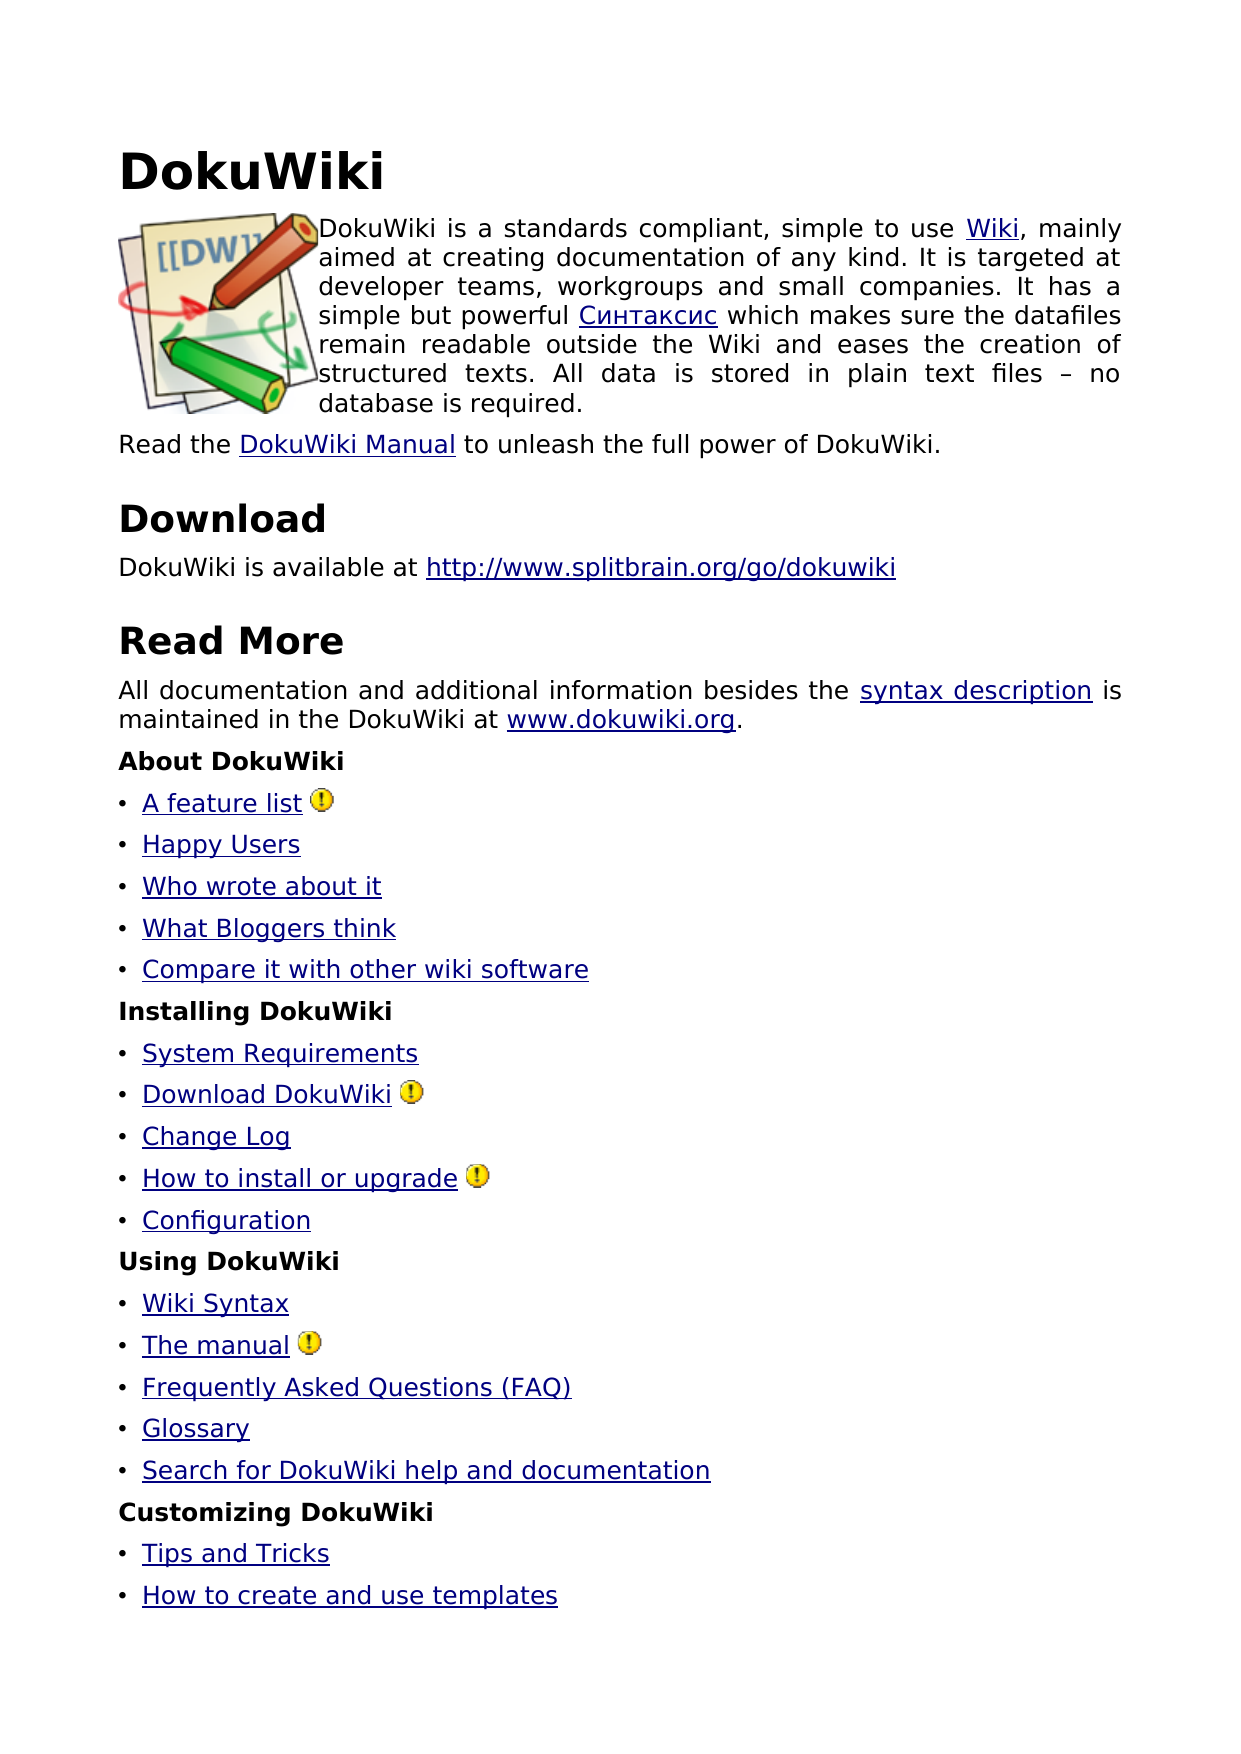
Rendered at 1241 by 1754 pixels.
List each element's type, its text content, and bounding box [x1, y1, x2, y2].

picture [310, 788, 334, 812]
text Read the DokuWiki Manual to unleash the full power of DokuWiki. [118, 431, 1122, 460]
subtitle Read More [118, 620, 1122, 664]
list A feature list [118, 789, 1122, 818]
list How to create and use templates [118, 1581, 1122, 1610]
list How to install or upgrade [118, 1164, 1122, 1193]
text All documentation and additional information besides the syntax description is maintained in the DokuWiki at www.dokuwiki.org. [118, 676, 1122, 734]
list Change Log [118, 1122, 1122, 1152]
list Happy Users [118, 831, 1122, 860]
list Search for DokuWiki help and documentation [118, 1456, 1122, 1485]
picture [400, 1080, 424, 1104]
list Compare it with other wiki software [118, 956, 1122, 985]
list Tips and Tricks [118, 1539, 1122, 1569]
list Glossary [118, 1414, 1122, 1444]
text Installing DokuWiki [118, 997, 1122, 1026]
list What Bloggers think [118, 914, 1122, 943]
text DokuWiki is available at http://www.splitbrain.org/go/dokuwiki [118, 553, 1122, 582]
list System Requirements [118, 1039, 1122, 1068]
subtitle Download [118, 497, 1122, 541]
text Using DokuWiki [118, 1248, 1122, 1277]
text Customizing DokuWiki [118, 1498, 1122, 1527]
picture [466, 1164, 490, 1188]
list The manual [118, 1331, 1122, 1360]
text About DokuWiki [118, 747, 1122, 776]
picture [118, 213, 319, 414]
list Frequently Asked Questions (FAQ) [118, 1373, 1122, 1402]
list Wiki Syntax [118, 1289, 1122, 1318]
text DokuWiki is a standards compliant, simple to use Wiki, mainly aimed at creating documentation of any kind. It is targeted at developer teams, workgroups and small companies. It has a simple but powerful Синтаксис which makes sure the datafiles remain readable outside the Wiki and eases the creation of structured texts. All data is stored in plain text files – no database is required. [118, 214, 1122, 418]
list Configuration [118, 1206, 1122, 1235]
picture [297, 1331, 322, 1355]
list Download DokuWiki [118, 1081, 1122, 1110]
subtitle DokuWiki [118, 143, 1122, 201]
list Who wrote about it [118, 872, 1122, 901]
